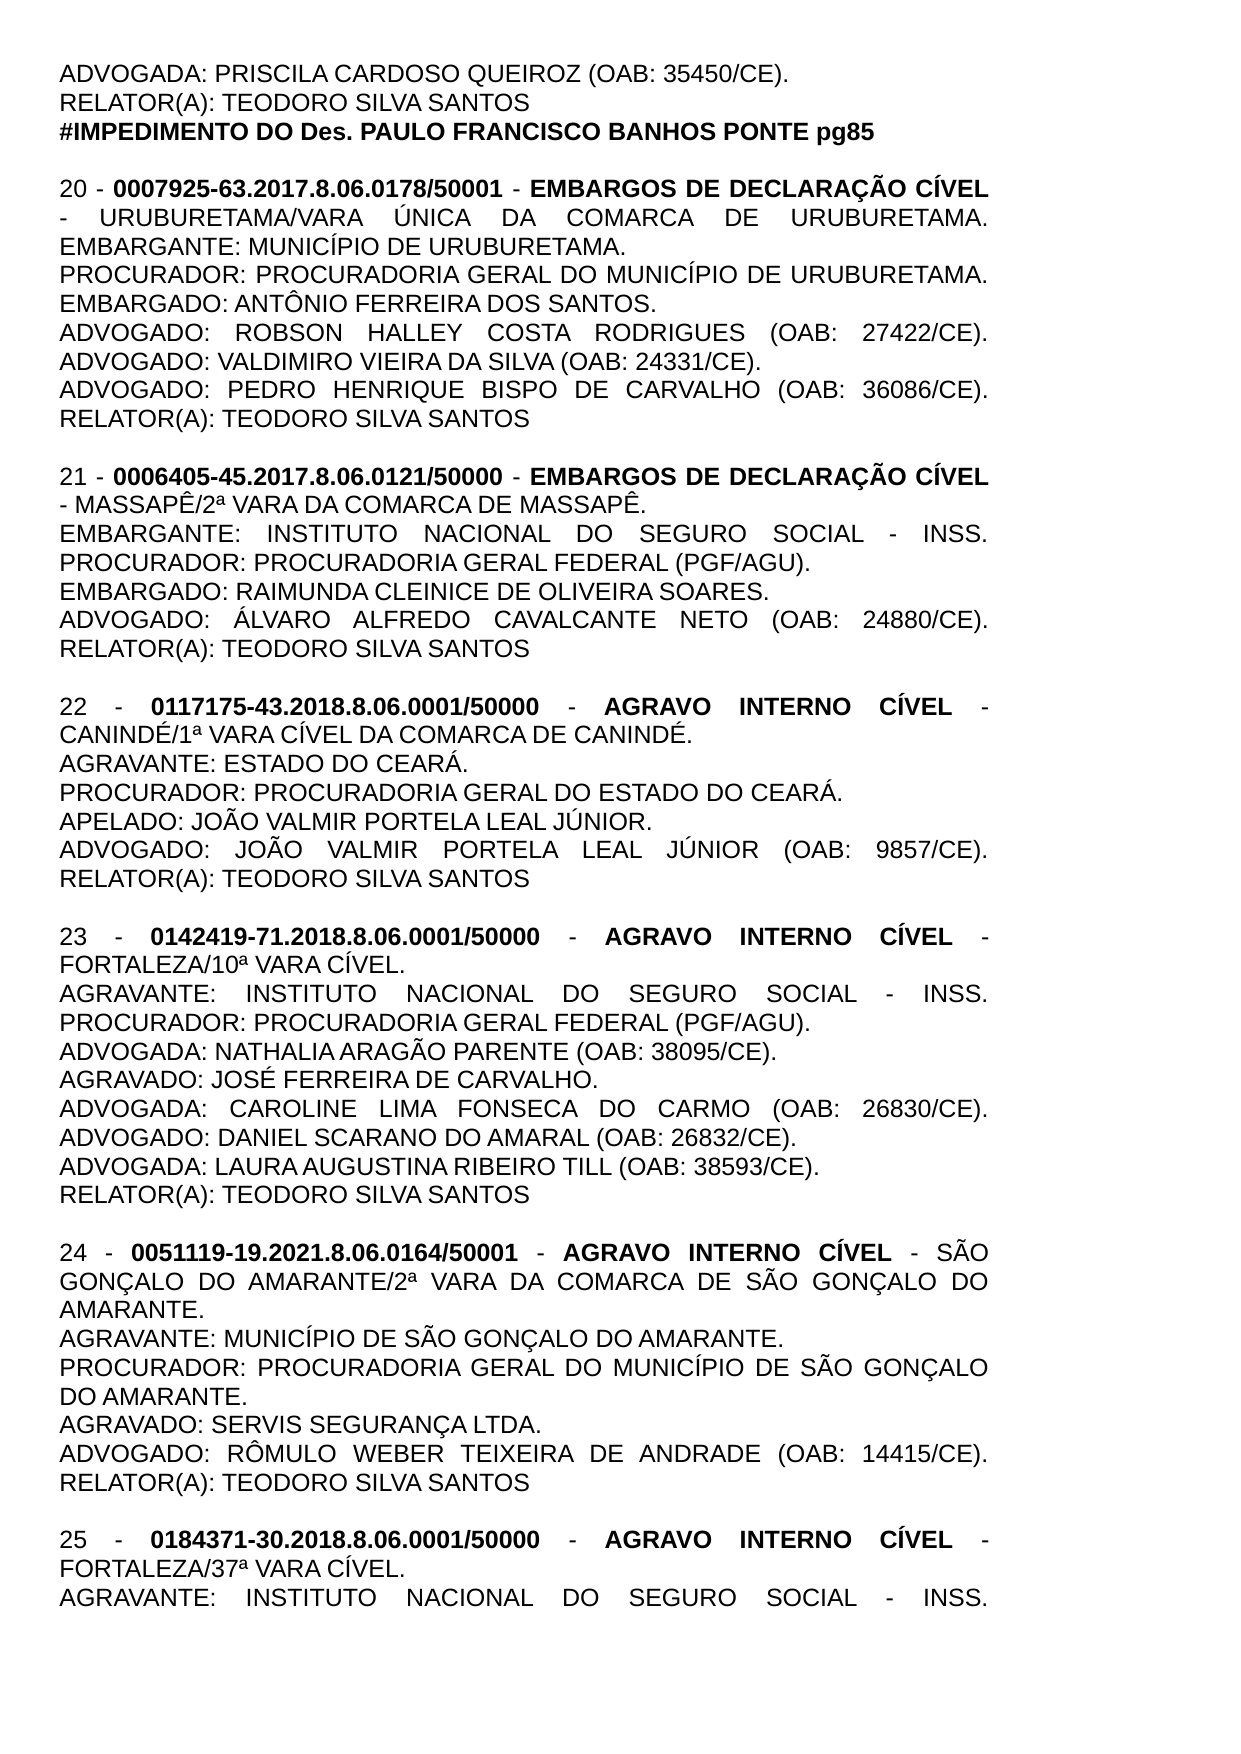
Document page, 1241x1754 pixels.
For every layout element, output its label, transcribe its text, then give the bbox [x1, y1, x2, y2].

text AGRAVANTE: INSTITUTO NACIONAL DO SEGURO SOCIAL - INSS. PROCURADOR: PROCURADORIA GERAL FEDERAL (PGF/AGU). [59, 979, 989, 1037]
text RELATOR(A): TEODORO SILVA SANTOS [59, 88, 989, 117]
text ADVOGADO: JOÃO VALMIR PORTELA LEAL JÚNIOR (OAB: 9857/CE). RELATOR(A): TEODORO SILVA SANTOS [59, 835, 989, 893]
text RELATOR(A): TEODORO SILVA SANTOS [59, 1180, 989, 1209]
text 22 - 0117175-43.2018.8.06.0001/50000 - AGRAVO INTERNO CÍVEL - CANINDÉ/1ª VARA CÍVEL DA COMARCA DE CANINDÉ. [59, 692, 989, 749]
text AGRAVANTE: MUNICÍPIO DE SÃO GONÇALO DO AMARANTE. [59, 1324, 989, 1353]
text AGRAVANTE: ESTADO DO CEARÁ. [59, 749, 989, 778]
text ADVOGADO: RÔMULO WEBER TEIXEIRA DE ANDRADE (OAB: 14415/CE). RELATOR(A): TEODORO SILVA SANTOS [59, 1439, 989, 1497]
text 20 - 0007925-63.2017.8.06.0178/50001 - EMBARGOS DE DECLARAÇÃO CÍVEL - URUBURETAMA/VARA ÚNICA DA COMARCA DE URUBURETAMA. EMBARGANTE: MUNICÍPIO DE URUBURETAMA. [59, 174, 989, 260]
text EMBARGANTE: INSTITUTO NACIONAL DO SEGURO SOCIAL - INSS. PROCURADOR: PROCURADORIA GERAL FEDERAL (PGF/AGU). [59, 519, 989, 577]
text ADVOGADA: CAROLINE LIMA FONSECA DO CARMO (OAB: 26830/CE). ADVOGADO: DANIEL SCARANO DO AMARAL (OAB: 26832/CE). [59, 1094, 989, 1152]
text APELADO: JOÃO VALMIR PORTELA LEAL JÚNIOR. [59, 807, 989, 835]
text ADVOGADO: PEDRO HENRIQUE BISPO DE CARVALHO (OAB: 36086/CE). RELATOR(A): TEODORO SILVA SANTOS [59, 375, 989, 433]
text ADVOGADA: LAURA AUGUSTINA RIBEIRO TILL (OAB: 38593/CE). [59, 1152, 989, 1180]
text EMBARGADO: RAIMUNDA CLEINICE DE OLIVEIRA SOARES. [59, 577, 989, 605]
text AGRAVANTE: INSTITUTO NACIONAL DO SEGURO SOCIAL - INSS. [59, 1583, 989, 1612]
text PROCURADOR: PROCURADORIA GERAL DO MUNICÍPIO DE URUBURETAMA. EMBARGADO: ANTÔNIO FERREIRA DOS SANTOS. [59, 260, 989, 318]
text 25 - 0184371-30.2018.8.06.0001/50000 - AGRAVO INTERNO CÍVEL - FORTALEZA/37ª VARA CÍVEL. [59, 1525, 989, 1583]
text ADVOGADA: NATHALIA ARAGÃO PARENTE (OAB: 38095/CE). [59, 1037, 989, 1065]
text ADVOGADO: ÁLVARO ALFREDO CAVALCANTE NETO (OAB: 24880/CE). RELATOR(A): TEODORO SILVA SANTOS [59, 605, 989, 663]
text 24 - 0051119-19.2021.8.06.0164/50001 - AGRAVO INTERNO CÍVEL - SÃO GONÇALO DO AMARANTE/2ª VARA DA COMARCA DE SÃO GONÇALO DO AMARANTE. [59, 1238, 989, 1324]
text #IMPEDIMENTO DO Des. PAULO FRANCISCO BANHOS PONTE pg85 [59, 117, 989, 145]
text 23 - 0142419-71.2018.8.06.0001/50000 - AGRAVO INTERNO CÍVEL - FORTALEZA/10ª VARA CÍVEL. [59, 922, 989, 979]
text PROCURADOR: PROCURADORIA GERAL DO ESTADO DO CEARÁ. [59, 778, 989, 807]
text PROCURADOR: PROCURADORIA GERAL DO MUNICÍPIO DE SÃO GONÇALO DO AMARANTE. [59, 1353, 989, 1410]
text AGRAVADO: JOSÉ FERREIRA DE CARVALHO. [59, 1065, 989, 1094]
text ADVOGADO: ROBSON HALLEY COSTA RODRIGUES (OAB: 27422/CE). ADVOGADO: VALDIMIRO VIEIRA DA SILVA (OAB: 24331/CE). [59, 318, 989, 375]
text AGRAVADO: SERVIS SEGURANÇA LTDA. [59, 1410, 989, 1439]
text ADVOGADA: PRISCILA CARDOSO QUEIROZ (OAB: 35450/CE). [59, 59, 989, 88]
text 21 - 0006405-45.2017.8.06.0121/50000 - EMBARGOS DE DECLARAÇÃO CÍVEL - MASSAPÊ/2ª VARA DA COMARCA DE MASSAPÊ. [59, 462, 989, 519]
